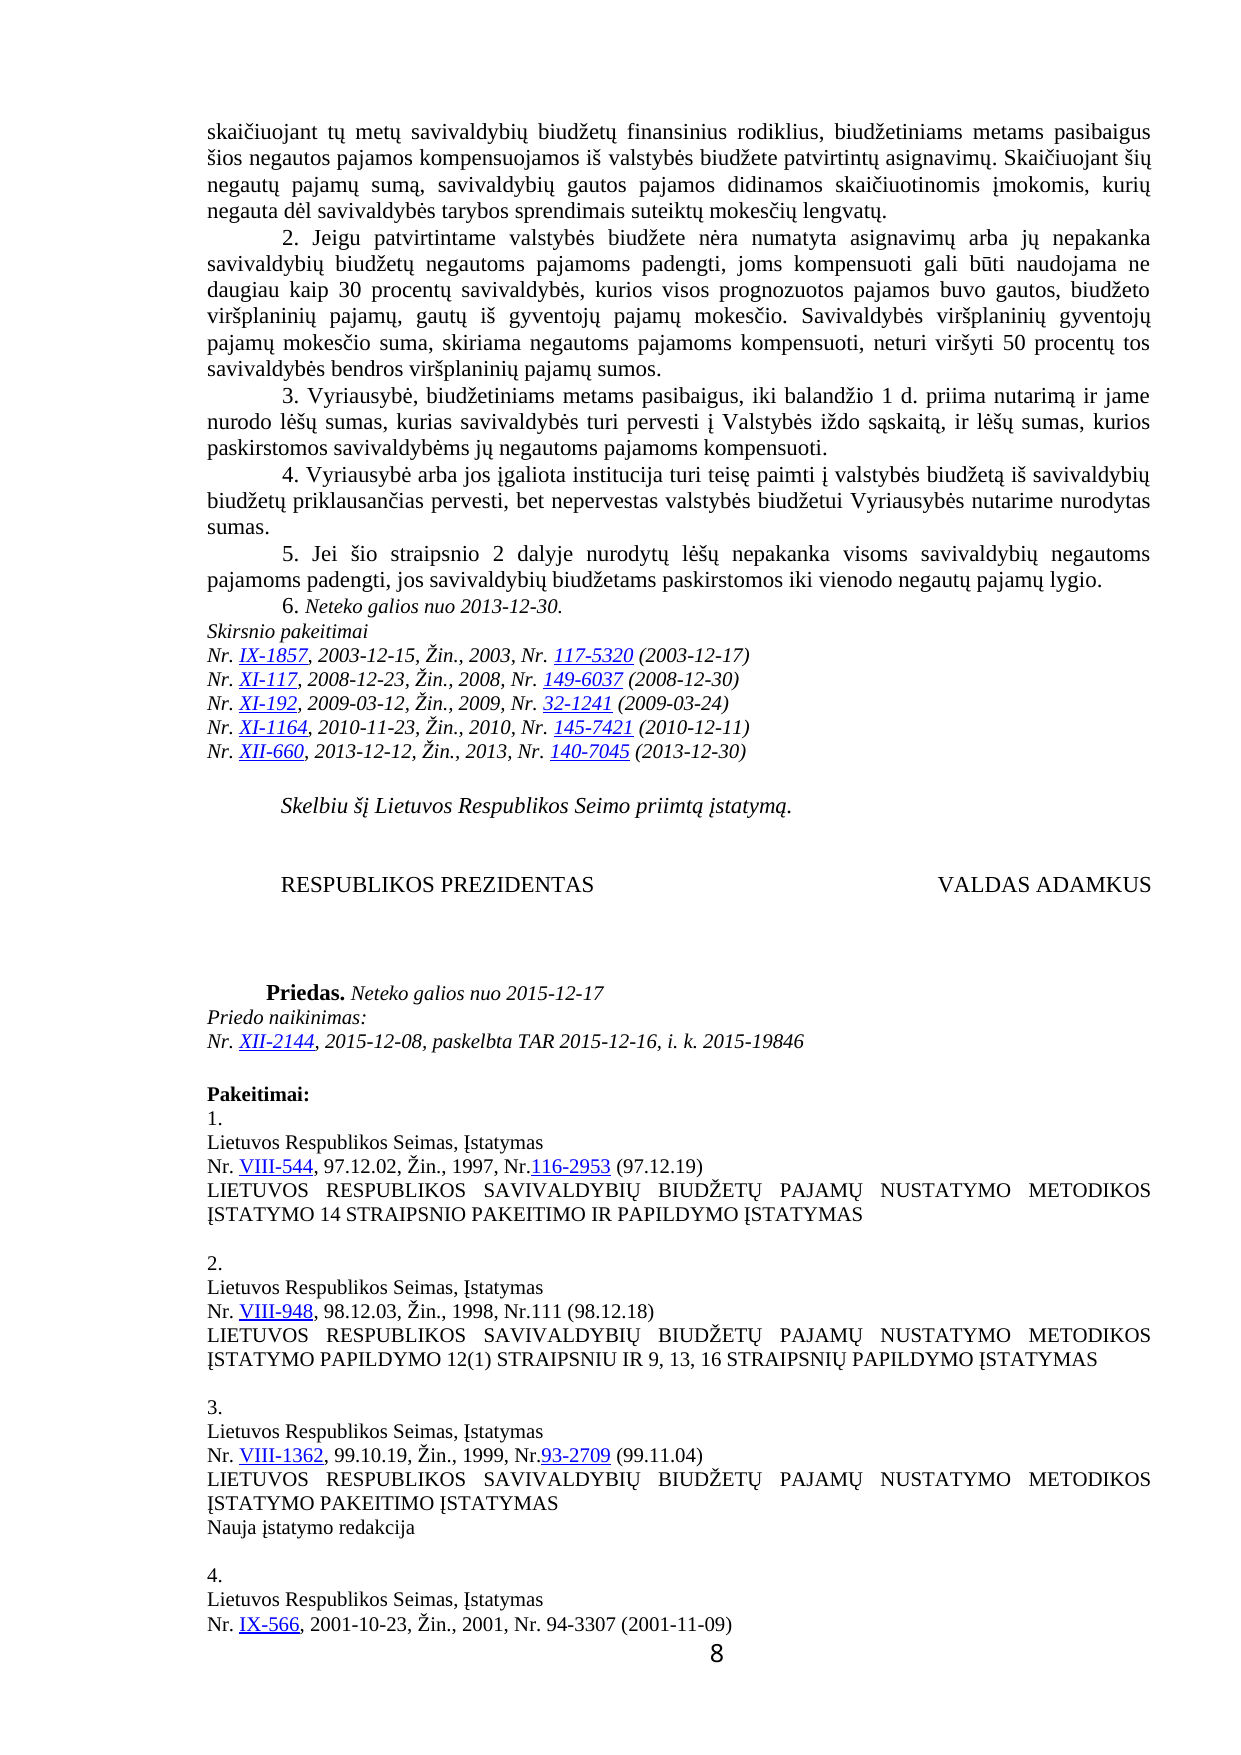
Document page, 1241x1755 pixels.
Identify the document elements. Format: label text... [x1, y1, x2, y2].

text Skirsnio pakeitimai [207, 619, 1152, 643]
text 2. Jeigu patvirtintame valstybės biudžete nėra numatyta asignavimų arba jų nepakanka savivaldybių biudžetų negautoms pajamoms padengti, joms kompensuoti gali būti naudojama ne daugiau kaip 30 procentų savivaldybės, kurios visos prognozuotos pajamos buvo gautos, biudžeto viršplaninių pajamų, gautų iš gyventojų pajamų mokesčio. Savivaldybės viršplaninių gyventojų pajamų mokesčio suma, skiriama negautoms pajamoms kompensuoti, neturi viršyti 50 procentų tos savivaldybės bendros viršplaninių pajamų sumos. [207, 223, 1152, 382]
text LIETUVOS RESPUBLIKOS SAVIVALDYBIŲ BIUDŽETŲ PAJAMŲ NUSTATYMO METODIKOS ĮSTATYMO PAPILDYMO 12(1) STRAIPSNIU IR 9, 13, 16 STRAIPSNIŲ PAPILDYMO ĮSTATYMAS [207, 1323, 1152, 1371]
text Lietuvos Respublikos Seimas, Įstatymas [207, 1419, 1152, 1443]
text Skelbiu šį Lietuvos Respublikos Seimo priimtą įstatymą. [207, 792, 1152, 818]
text skaičiuojant tų metų savivaldybių biudžetų finansinius rodiklius, biudžetiniams metams pasibaigus šios negautos pajamos kompensuojamos iš valstybės biudžete patvirtintų asignavimų. Skaičiuojant šių negautų pajamų sumą, savivaldybių gautos pajamos didinamos skaičiuotinomis įmokomis, kurių negauta dėl savivaldybės tarybos sprendimais suteiktų mokesčių lengvatų. [207, 118, 1152, 223]
text Nr. IX-566, 2001-10-23, Žin., 2001, Nr. 94-3307 (2001-11-09) [207, 1611, 1152, 1636]
text 4. [207, 1563, 1152, 1587]
text 3. [207, 1395, 1152, 1419]
text RESPUBLIKOS PREZIDENTAS VALDAS ADAMKUS [207, 871, 1152, 897]
text 4. Vyriausybė arba jos įgaliota institucija turi teisę paimti į valstybės biudžetą iš savivaldybių biudžetų priklausančias pervesti, bet nepervestas valstybės biudžetui Vyriausybės nutarime nurodytas sumas. [207, 461, 1152, 540]
text LIETUVOS RESPUBLIKOS SAVIVALDYBIŲ BIUDŽETŲ PAJAMŲ NUSTATYMO METODIKOS ĮSTATYMO PAKEITIMO ĮSTATYMAS [207, 1467, 1152, 1515]
text 3. Vyriausybė, biudžetiniams metams pasibaigus, iki balandžio 1 d. priima nutarimą ir jame nurodo lėšų sumas, kurias savivaldybės turi pervesti į Valstybės iždo sąskaitą, ir lėšų sumas, kurios paskirstomos savivaldybėms jų negautoms pajamoms kompensuoti. [207, 382, 1152, 461]
text Nr. XII-660, 2013-12-12, Žin., 2013, Nr. 140-7045 (2013-12-30) [207, 739, 1152, 763]
text Nr. VIII-1362, 99.10.19, Žin., 1999, Nr.93-2709 (99.11.04) [207, 1443, 1152, 1467]
text Nr. XI-192, 2009-03-12, Žin., 2009, Nr. 32-1241 (2009-03-24) [207, 691, 1152, 715]
text Lietuvos Respublikos Seimas, Įstatymas [207, 1274, 1152, 1299]
text Lietuvos Respublikos Seimas, Įstatymas [207, 1130, 1152, 1154]
text Nr. XII-2144, 2015-12-08, paskelbta TAR 2015-12-16, i. k. 2015-19846 [207, 1029, 1152, 1053]
text 2. [207, 1251, 1152, 1274]
text 1. [207, 1106, 1152, 1130]
text Nr. VIII-544, 97.12.02, Žin., 1997, Nr.116-2953 (97.12.19) [207, 1154, 1152, 1178]
text 6. Neteko galios nuo 2013-12-30. [207, 592, 1152, 619]
text Nr. IX-1857, 2003-12-15, Žin., 2003, Nr. 117-5320 (2003-12-17) [207, 643, 1152, 667]
text Priedas. Neteko galios nuo 2015-12-17 [207, 979, 1152, 1005]
text Nauja įstatymo redakcija [207, 1515, 1152, 1539]
text Lietuvos Respublikos Seimas, Įstatymas [207, 1587, 1152, 1611]
text 5. Jei šio straipsnio 2 dalyje nurodytų lėšų nepakanka visoms savivaldybių negautoms pajamoms padengti, jos savivaldybių biudžetams paskirstomos iki vienodo negautų pajamų lygio. [207, 540, 1152, 592]
text Nr. XI-117, 2008-12-23, Žin., 2008, Nr. 149-6037 (2008-12-30) [207, 667, 1152, 691]
text Pakeitimai: [207, 1082, 1152, 1106]
text Priedo naikinimas: [207, 1005, 1152, 1029]
text Nr. VIII-948, 98.12.03, Žin., 1998, Nr.111 (98.12.18) [207, 1299, 1152, 1323]
text Nr. XI-1164, 2010-11-23, Žin., 2010, Nr. 145-7421 (2010-12-11) [207, 715, 1152, 739]
text LIETUVOS RESPUBLIKOS SAVIVALDYBIŲ BIUDŽETŲ PAJAMŲ NUSTATYMO METODIKOS ĮSTATYMO 14 STRAIPSNIO PAKEITIMO IR PAPILDYMO ĮSTATYMAS [207, 1178, 1152, 1226]
